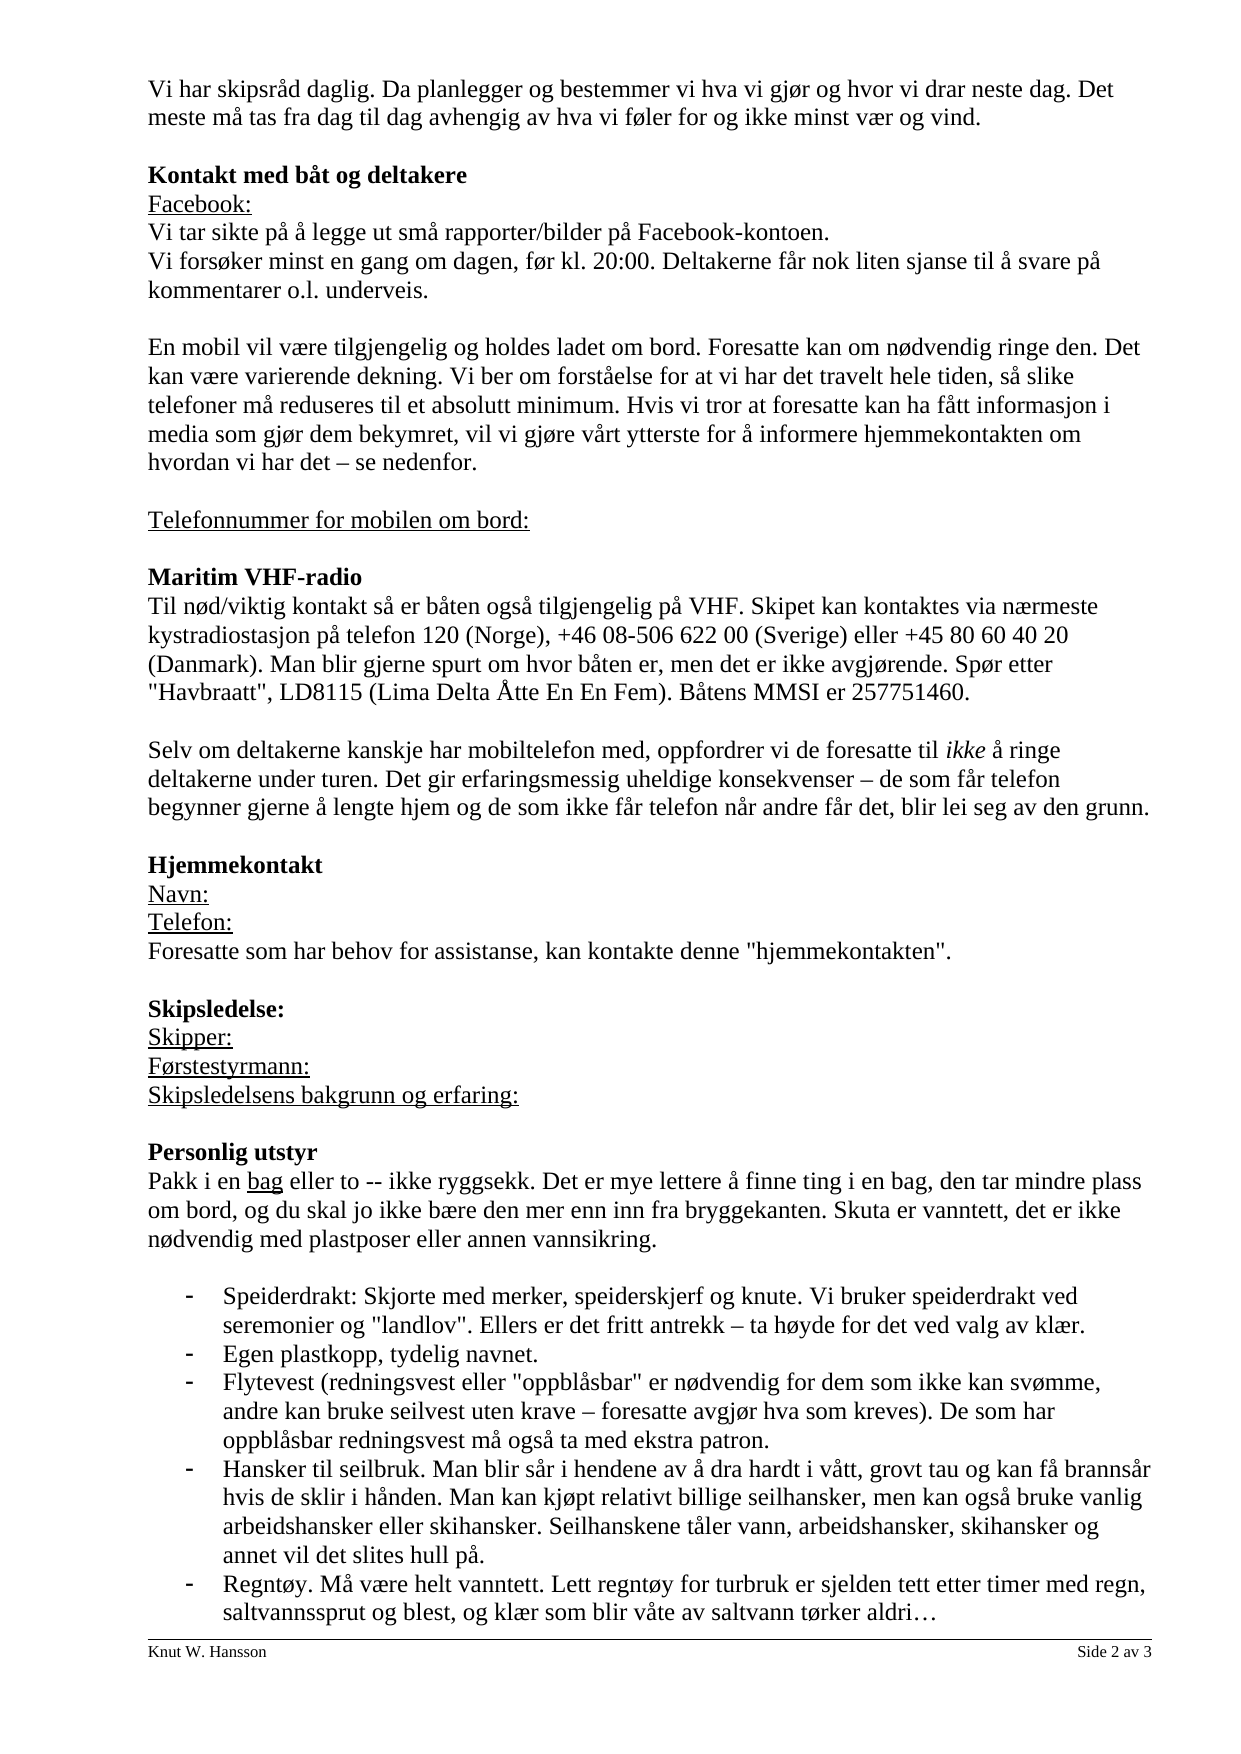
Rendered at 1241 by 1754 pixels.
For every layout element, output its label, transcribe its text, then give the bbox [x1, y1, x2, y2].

text Skipper: [148, 1022, 1152, 1051]
text Vi har skipsråd daglig. Da planlegger og bestemmer vi hva vi gjør og hvor vi drar neste dag. Det meste må tas fra dag til dag avhengig av hva vi føler for og ikke minst vær og vind. [148, 74, 1152, 131]
text Selv om deltakerne kanskje har mobiltelefon med, oppfordrer vi de foresatte til ikke å ringe deltakerne under turen. Det gir erfaringsmessig uheldige konsekvenser – de som får telefon begynner gjerne å lengte hjem og de som ikke får telefon når andre får det, blir lei seg av den grunn. [148, 735, 1152, 821]
text Telefon: [148, 907, 1152, 936]
list Flytevest (redningsvest eller "oppblåsbar" er nødvendig for dem som ikke kan svømme, andre kan bruke seilvest uten krave – foresatte avgjør hva som kreves). De som har oppblåsbar redningsvest må også ta med ekstra patron. [185, 1367, 1152, 1454]
text Pakk i en bag eller to -- ikke ryggsekk. Det er mye lettere å finne ting i en bag, den tar mindre plass om bord, og du skal jo ikke bære den mer enn inn fra bryggekanten. Skuta er vanntett, det er ikke nødvendig med plastposer eller annen vannsikring. [148, 1166, 1152, 1252]
text Personlig utstyr [148, 1137, 1152, 1166]
list Hansker til seilbruk. Man blir sår i hendene av å dra hardt i vått, grovt tau og kan få brannsår hvis de sklir i hånden. Man kan kjøpt relativt billige seilhansker, men kan også bruke vanlig arbeidshansker eller skihansker. Seilhanskene tåler vann, arbeidshansker, skihansker og annet vil det slites hull på. [185, 1454, 1152, 1569]
text Til nød/viktig kontakt så er båten også tilgjengelig på VHF. Skipet kan kontaktes via nærmeste kystradiostasjon på telefon 120 (Norge), +46 08-506 622 00 (Sverige) eller +45 80 60 40 20 (Danmark). Man blir gjerne spurt om hvor båten er, men det er ikke avgjørende. Spør etter "Havbraatt", LD8115 (Lima Delta Åtte En En Fem). Båtens MMSI er 257751460. [148, 591, 1152, 706]
list Speiderdrakt: Skjorte med merker, speiderskjerf og knute. Vi bruker speiderdrakt ved seremonier og "landlov". Ellers er det fritt antrekk – ta høyde for det ved valg av klær. [185, 1281, 1152, 1339]
text Førstestyrmann: [148, 1051, 1152, 1080]
text Vi tar sikte på å legge ut små rapporter/bilder på Facebook-kontoen. [148, 217, 1152, 246]
text Kontakt med båt og deltakere [148, 160, 1152, 189]
text Skipsledelsens bakgrunn og erfaring: [148, 1080, 1152, 1109]
text Foresatte som har behov for assistanse, kan kontakte denne "hjemmekontakten". [148, 936, 1152, 965]
text Hjemmekontakt [148, 850, 1152, 879]
text Skipsledelse: [148, 994, 1152, 1022]
text Vi forsøker minst en gang om dagen, før kl. 20:00. Deltakerne får nok liten sjanse til å svare på kommentarer o.l. underveis. [148, 246, 1152, 304]
text Navn: [148, 879, 1152, 907]
text Maritim VHF-radio [148, 562, 1152, 591]
list Regntøy. Må være helt vanntett. Lett regntøy for turbruk er sjelden tett etter timer med regn, saltvannssprut og blest, og klær som blir våte av saltvann tørker aldri… [185, 1569, 1152, 1626]
text Facebook: [148, 189, 1152, 217]
list Egen plastkopp, tydelig navnet. [185, 1339, 1152, 1367]
text En mobil vil være tilgjengelig og holdes ladet om bord. Foresatte kan om nødvendig ringe den. Det kan være varierende dekning. Vi ber om forståelse for at vi har det travelt hele tiden, så slike telefoner må reduseres til et absolutt minimum. Hvis vi tror at foresatte kan ha fått informasjon i media som gjør dem bekymret, vil vi gjøre vårt ytterste for å informere hjemmekontakten om hvordan vi har det – se nedenfor. [148, 332, 1152, 476]
text Telefonnummer for mobilen om bord: [148, 505, 1152, 534]
